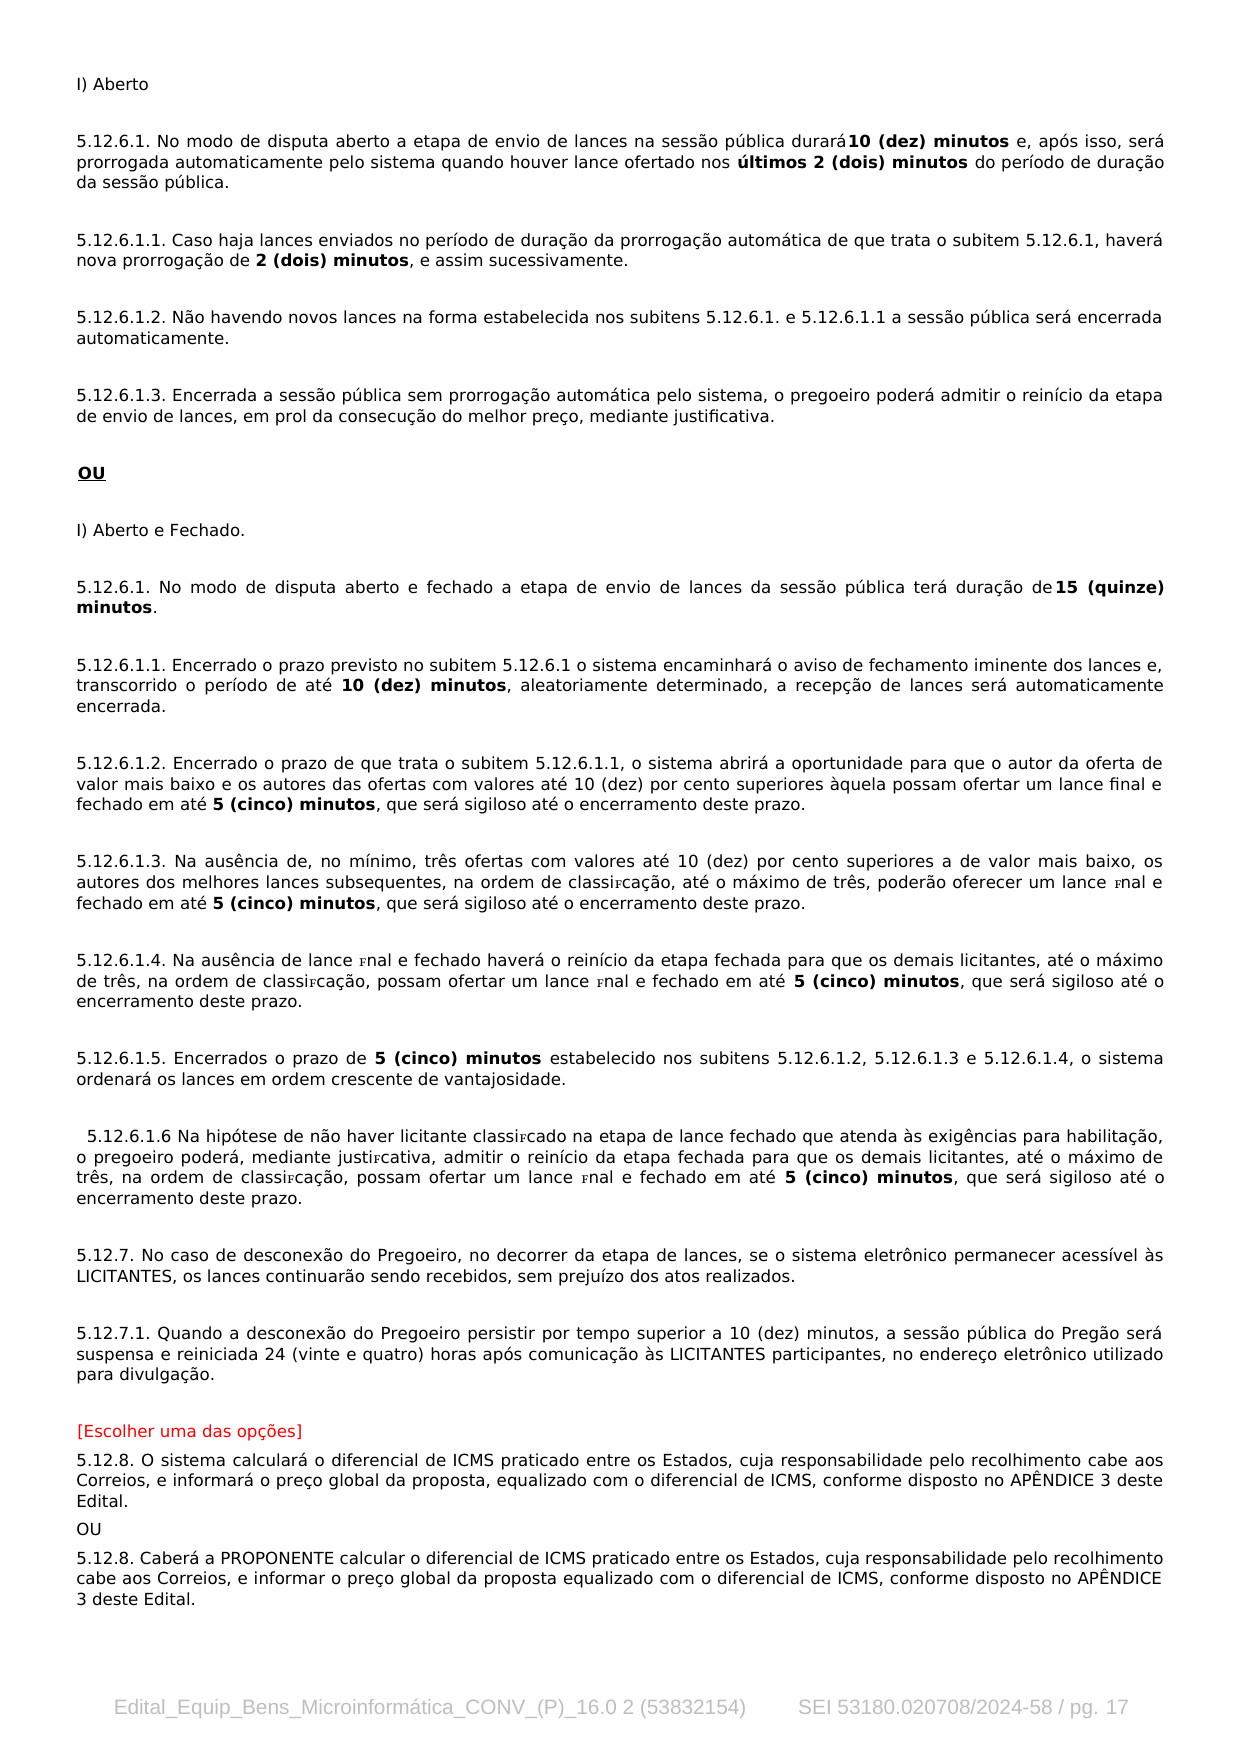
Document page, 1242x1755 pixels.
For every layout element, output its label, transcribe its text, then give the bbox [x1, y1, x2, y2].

text 5.12.6.1. No modo de disputa aberto a etapa de envio de lances na sessão pública durará10 (dez) minutos e, após isso, será prorrogada automaticamente pelo sistema quando houver lance ofertado nos últimos 2 (dois) minutos do período de duração da sessão pública. [76, 132, 1165, 193]
text 5.12.6.1.2. Não havendo novos lances na forma estabelecida nos subitens 5.12.6.1. e 5.12.6.1.1 a sessão pública será encerrada automaticamente. [76, 308, 1165, 348]
text 5.12.8. Caberá a PROPONENTE calcular o diferencial de ICMS praticado entre os Estados, cuja responsabilidade pelo recolhimento cabe aos Correios, e informar o preço global da proposta equalizado com o diferencial de ICMS, conforme disposto no APÊNDICE 3 deste Edital. [76, 1548, 1165, 1609]
text 5.12.7.1. Quando a desconexão do Pregoeiro persistir por tempo superior a 10 (dez) minutos, a sessão pública do Pregão será suspensa e reiniciada 24 (vinte e quatro) horas após comunicação às LICITANTES participantes, no endereço eletrônico utilizado para divulgação. [76, 1324, 1165, 1384]
text I) Aberto e Fechado. [76, 521, 1165, 540]
text 5.12.6.1.3. Encerrada a sessão pública sem prorrogação automática pelo sistema, o pregoeiro poderá admitir o reinício da etapa de envio de lances, em prol da consecução do melhor preço, mediante justificativa. [76, 386, 1165, 426]
subtitle [Escolher uma das opções] [77, 1422, 1171, 1442]
text 5.12.6.1.5. Encerrados o prazo de 5 (cinco) minutos estabelecido nos subitens 5.12.6.1.2, 5.12.6.1.3 e 5.12.6.1.4, o sistema ordenará os lances em ordem crescente de vantajosidade. [76, 1049, 1165, 1089]
text OU [78, 463, 1171, 483]
text OU [76, 1520, 1165, 1540]
text 5.12.7. No caso de desconexão do Pregoeiro, no decorrer da etapa de lances, se o sistema eletrônico permanecer acessível às LICITANTES, os lances continuarão sendo recebidos, sem prejuízo dos atos realizados. [76, 1246, 1165, 1286]
text 5.12.6.1.6 Na hipótese de não haver licitante classicado na etapa de lance fechado que atenda às exigências para habilitação, o pregoeiro poderá, mediante justicativa, admitir o reinício da etapa fechada para que os demais licitantes, até o máximo de três, na ordem de classicação, possam ofertar um lance nal e fechado em até 5 (cinco) minutos, que será sigiloso até o encerramento deste prazo. [76, 1127, 1165, 1208]
text 5.12.6.1.4. Na ausência de lance nal e fechado haverá o reinício da etapa fechada para que os demais licitantes, até o máximo de três, na ordem de classicação, possam ofertar um lance nal e fechado em até 5 (cinco) minutos, que será sigiloso até o encerramento deste prazo. [76, 951, 1165, 1012]
text 5.12.6.1.2. Encerrado o prazo de que trata o subitem 5.12.6.1.1, o sistema abrirá a oportunidade para que o autor da oferta de valor mais baixo e os autores das ofertas com valores até 10 (dez) por cento superiores àquela possam ofertar um lance final e fechado em até 5 (cinco) minutos, que será sigiloso até o encerramento deste prazo. [76, 754, 1165, 815]
text 5.12.6.1.1. Encerrado o prazo previsto no subitem 5.12.6.1 o sistema encaminhará o aviso de fechamento iminente dos lances e, transcorrido o período de até 10 (dez) minutos, aleatoriamente determinado, a recepção de lances será automaticamente encerrada. [76, 655, 1165, 716]
text 5.12.6.1. No modo de disputa aberto e fechado a etapa de envio de lances da sessão pública terá duração de15 (quinze) minutos. [76, 578, 1165, 618]
text 5.12.6.1.1. Caso haja lances enviados no período de duração da prorrogação automática de que trata o subitem 5.12.6.1, haverá nova prorrogação de 2 (dois) minutos, e assim sucessivamente. [76, 230, 1165, 271]
text 5.12.6.1.3. Na ausência de, no mínimo, três ofertas com valores até 10 (dez) por cento superiores a de valor mais baixo, os autores dos melhores lances subsequentes, na ordem de classicação, até o máximo de três, poderão oferecer um lance nal e fechado em até 5 (cinco) minutos, que será sigiloso até o encerramento deste prazo. [76, 852, 1165, 913]
text 5.12.8. O sistema calculará o diferencial de ICMS praticado entre os Estados, cuja responsabilidade pelo recolhimento cabe aos Correios, e informará o preço global da proposta, equalizado com o diferencial de ICMS, conforme disposto no APÊNDICE 3 deste Edital. [76, 1450, 1165, 1511]
text I) Aberto [76, 75, 1165, 94]
